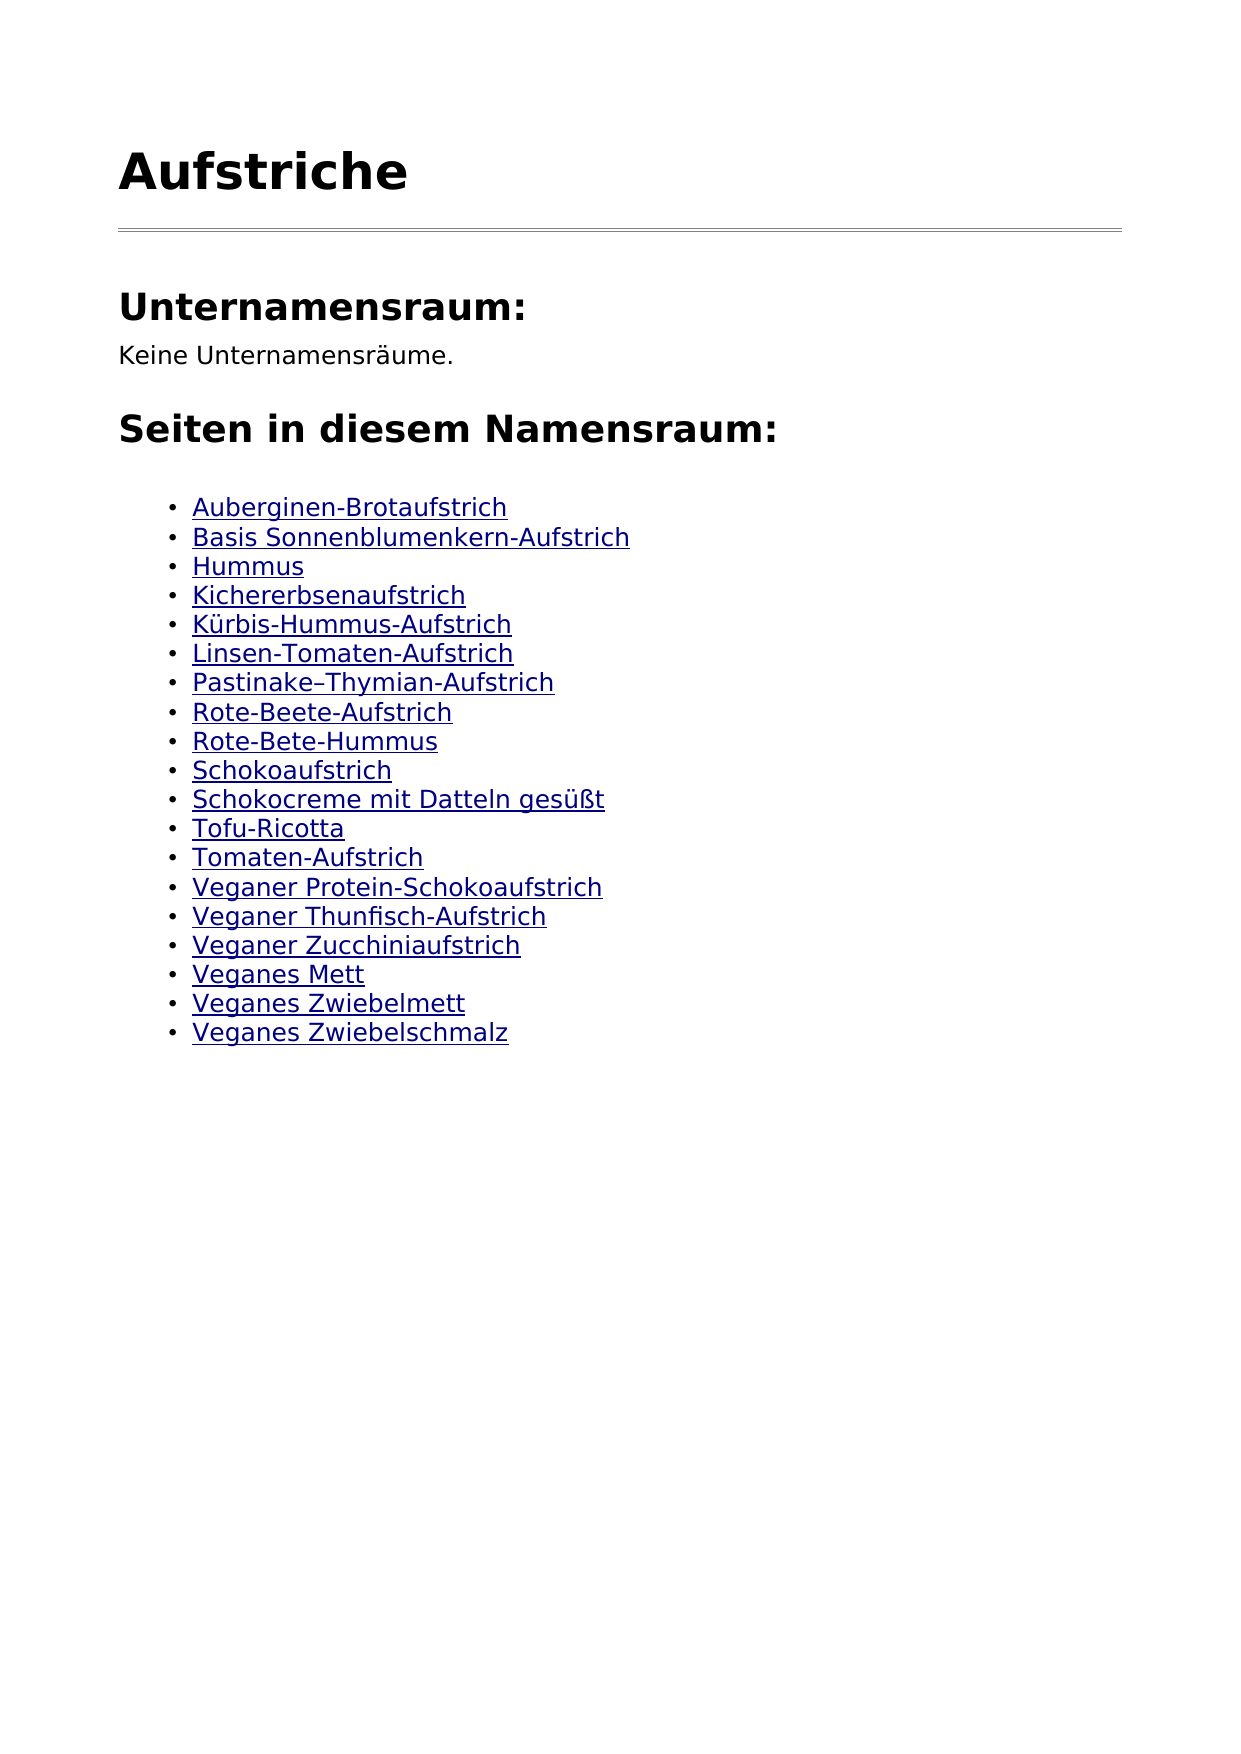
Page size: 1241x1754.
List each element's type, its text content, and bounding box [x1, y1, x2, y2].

list Veganes Zwiebelschmalz [177, 1019, 1122, 1048]
subtitle Unternamensraum: [118, 285, 1122, 329]
list Veganer Zucchiniaufstrich [177, 931, 1122, 960]
subtitle Seiten in diesem Namensraum: [118, 408, 1122, 452]
list Rote-Beete-Aufstrich [177, 698, 1122, 727]
list Schokoaufstrich [177, 756, 1122, 785]
list Tofu-Ricotta [177, 814, 1122, 844]
list Basis Sonnenblumenkern-Aufstrich [177, 523, 1122, 552]
list Pastinake–Thymian-Aufstrich [177, 669, 1122, 698]
text Keine Unternamensräume. [118, 341, 1122, 371]
list Rote-Bete-Hummus [177, 727, 1122, 756]
list Auberginen-Brotaufstrich [177, 494, 1122, 523]
list Veganer Thunfisch-Aufstrich [177, 902, 1122, 931]
list Veganes Mett [177, 960, 1122, 989]
list Hummus [177, 552, 1122, 581]
list Tomaten-Aufstrich [177, 844, 1122, 873]
subtitle Aufstriche [118, 143, 1122, 201]
list Kichererbsenaufstrich [177, 581, 1122, 610]
list Schokocreme mit Datteln gesüßt [177, 785, 1122, 814]
list Veganer Protein-Schokoaufstrich [177, 873, 1122, 902]
list Veganes Zwiebelmett [177, 989, 1122, 1019]
list Linsen-Tomaten-Aufstrich [177, 639, 1122, 669]
list Kürbis-Hummus-Aufstrich [177, 610, 1122, 639]
